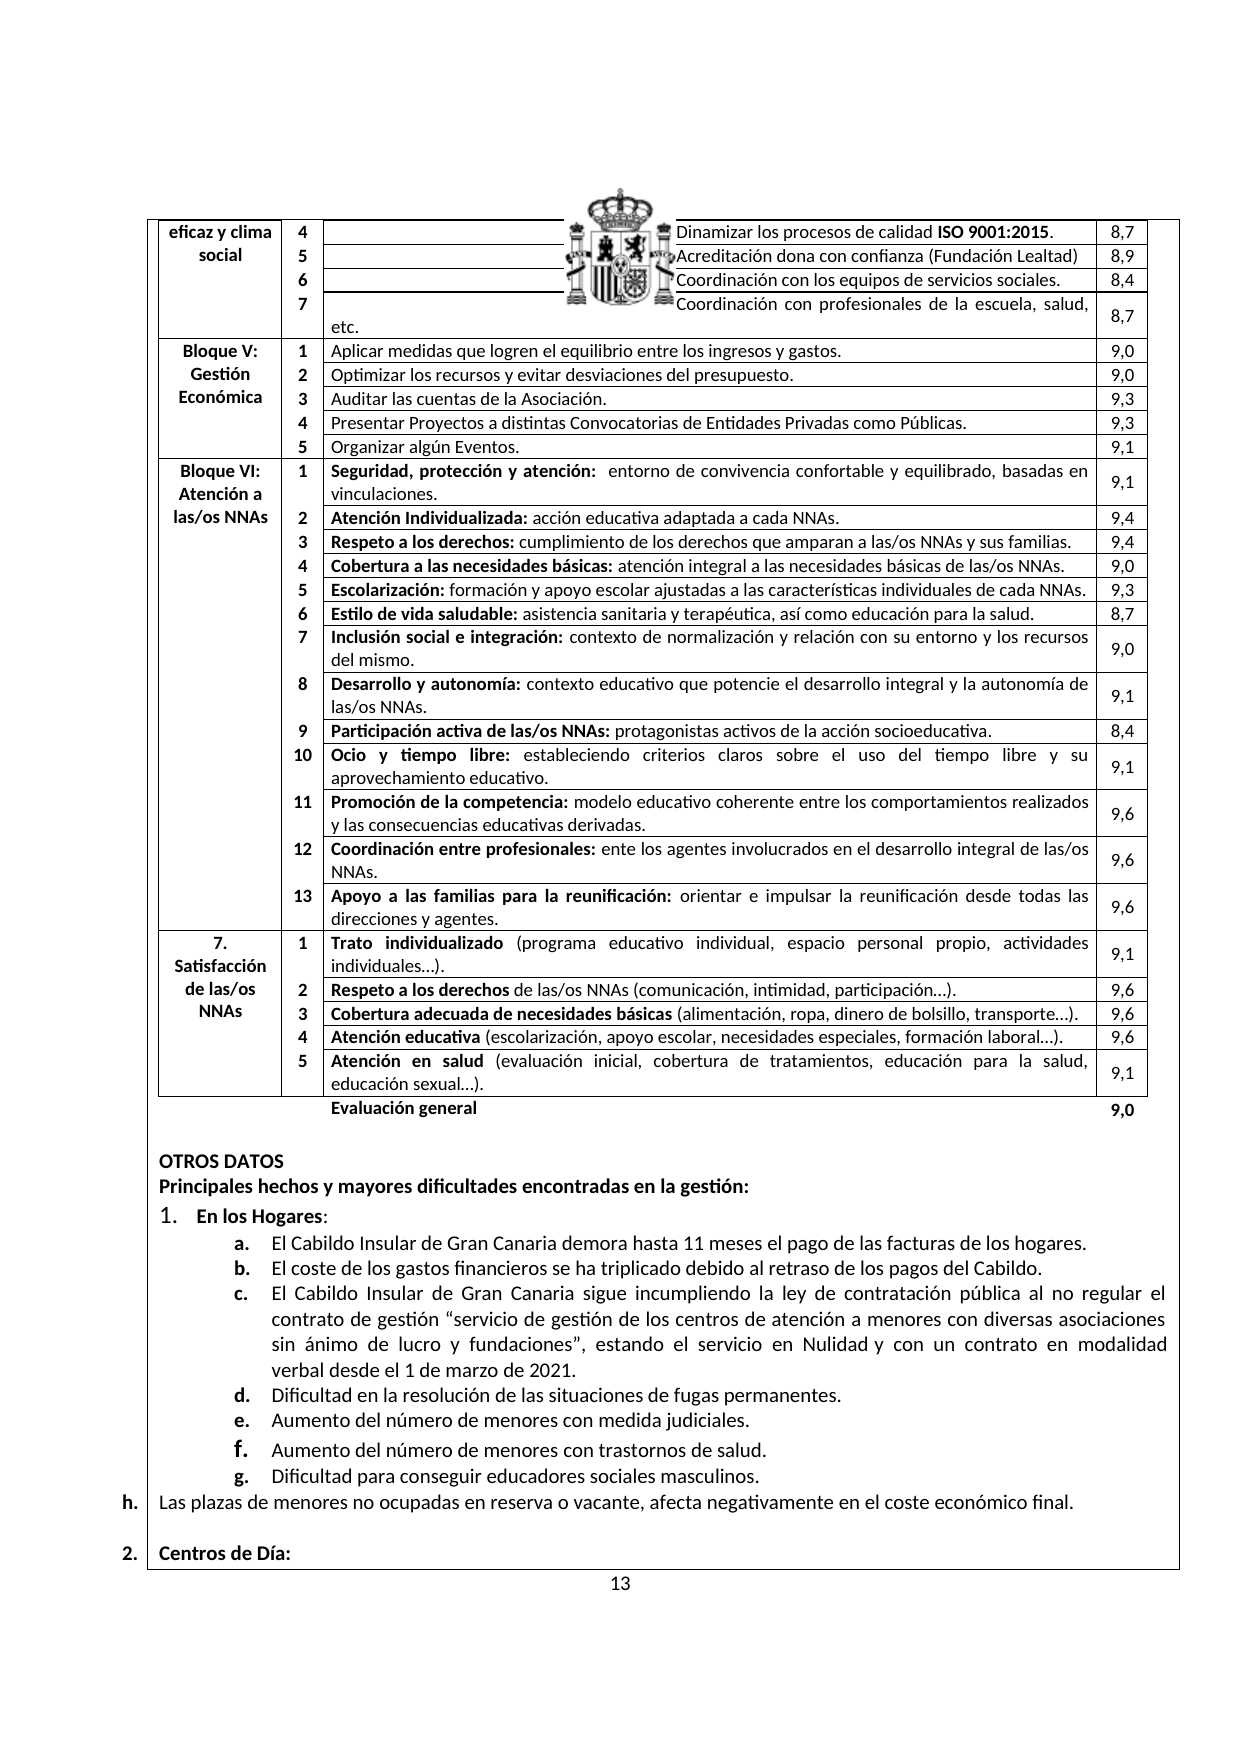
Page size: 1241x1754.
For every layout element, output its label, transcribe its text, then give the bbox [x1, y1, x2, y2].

table_cell 7 [282, 291, 323, 338]
table_cell eficaz y clima social [159, 221, 281, 338]
table_cell 9,1 [1097, 673, 1147, 718]
table_cell Promoción de la competencia: modelo educativo coherente entre los comportamientos realizados y las consecuencias educativas derivadas. [324, 790, 1096, 836]
table_cell 5 [282, 577, 323, 601]
table_cell 9,1 [1097, 744, 1147, 789]
table_cell 11 [282, 789, 323, 836]
table_cell 9,4 [1097, 506, 1147, 529]
table_cell [324, 221, 564, 243]
table_cell Presentar Proyectos a distintas Convocatorias de Entidades Privadas como Públicas. [324, 411, 1096, 434]
table_cell 9,3 [1097, 578, 1147, 601]
table_cell Coordinación con los equipos de servicios sociales. [677, 269, 1096, 291]
table_cell Auditar las cuentas de la Asociación. [324, 387, 1096, 410]
table_cell 9 [282, 719, 323, 742]
table_cell 9,0 [1097, 363, 1147, 386]
table_cell Cobertura a las necesidades básicas: atención integral a las necesidades básicas de las/os NNAs. [324, 554, 1096, 577]
table_cell 5 [282, 434, 323, 458]
table_cell 1 [282, 931, 323, 977]
table_cell 4 [282, 220, 323, 243]
table_cell Coordinación con profesionales de la escuela, salud, etc. [324, 293, 1096, 338]
table_cell 9,1 [1097, 435, 1147, 458]
table_cell 6 [282, 601, 323, 625]
table_cell 8,4 [1097, 720, 1147, 742]
table_cell Apoyo a las familias para la reunificación: orientar e impulsar la reunificación desde todas las direcciones y agentes. [324, 884, 1096, 930]
table_cell 6 [282, 268, 323, 291]
table_cell 9,3 [1097, 387, 1147, 410]
table_cell 8,7 [1097, 221, 1147, 243]
table_cell Respeto a los derechos de las/os NNAs (comunicación, intimidad, participación…). [324, 978, 1096, 1001]
table_cell Trato individualizado (programa educativo individual, espacio personal propio, actividades individuales…). [324, 931, 1096, 977]
table_cell [159, 1097, 282, 1122]
table_cell 9,6 [1097, 978, 1147, 1001]
table_cell 9,1 [1097, 459, 1147, 505]
table_cell Atención educativa (escolarización, apoyo escolar, necesidades especiales, formación laboral…). [324, 1026, 1096, 1049]
table_cell 8,9 [1097, 245, 1147, 267]
table_cell 7 [282, 625, 323, 672]
table_cell 9,0 [1097, 1097, 1148, 1122]
table_cell 9,1 [1097, 1050, 1147, 1096]
table_cell Cobertura adecuada de necesidades básicas (alimentación, ropa, dinero de bolsillo, transporte…). [324, 1002, 1096, 1025]
table_cell Participación activa de las/os NNAs: protagonistas activos de la acción socioeducativa. [324, 720, 1096, 742]
table_cell 8,7 [1097, 602, 1147, 625]
table_cell A) Proyecto de Acogimiento Residencial para Niños en Situación de Desamparo y/o Guarda INGRESOS DE NIÑAS, NIÑOS Y ADOLESCENTES (en adelante NNAs) BAJAS DE LAS/ OS NNAs TIEMPO DE ESTANCIA DE LAS/OS NNAs EN ACOGIMIENTO NNAs CON DIVERSIDAD FUNCIONAL PAÍS DE PROCEDENCIA ACTIVIDADES DESARROLLADAS EN LOS HOGARES: Almuerzos: Las Palmas Invita (colaboración en restaurantes), KFC, Wok, Asadero, San José del Álamo, etc. Actividades Deportivas: Baloncesto y Volleybol, Fútbol de la Unión Deportiva de Las Palmas, Taller de boxeo, Taller de Socorrismo y Canoa, Campo de Salobre Golf, Hípica, Escaladas, etc. Excursiones al medio rural y costa: Ruta de los miradores de la isla, senderismo organizado por Up2you, Tejeda, Agüimes, caminata a Teror, Finca de Osorio, la Granja de Sandra, Industria de la Leche, parques de los diferentes municipios, Roque Nublo, Jardín Canario, etc. Fiestas Temáticas: Fiesta de Nuevo Futuro en verano y Navidad, Carnaval, Semana Santa, Hallowen, conciertos Womad, Fiesta del Cordero, Ramadán, etc. Parques Acuáticos: Los Lagos de Taurito, Aqualand, etc. Playas: Ruta de las piscinas naturales de la isla, Juegos de playa, etc. Salidas de ocio: Bolera, Holyday World Maspalomas, Planeta GC, Cine, Parque Infantil ilusiona, Karting, Paintball, etc. Visitas Culturales: Museo Elder, Naval, Casa de Colón, Centro Atlántico de Arte Moderno, Poema del Mar, etc. Otras: Talleres de cocina, costura, manualidades, etc. FINANCIADOR: B) Proyectos de Prevención en la Infancia e Integración Social OPTIMIST: niñas, niños y adolescentes con edades de 12 a 17 años (expulsadas/os de los centros educativos por conductas contrarias a la convivencia, absentistas, preparación de Competencias Claves Niveles II y III y Pruebas de acceso a Grado Medio y Superior) Horario: 9.30 a 12:30 NACIONALIDAD MOTIVOS DE INTERVENCIÓN FORMACIÓN ACADÉMICA NNAs CON DIVERSIDAD FUNCIONAL CENTRO QUE DERIVA RANGOS DE LOS DÍAS DE EXPULSIÓN FINANCIADORES: NUEVAS BRISAS: niñas, niños y adolescentes en situación de riesgo y vulnerabilidad social, de 7 a 11 años y de 12 a 17 años. Horario: 15.30 a 19:00 (de lunes a viernes) NIVEL EDUCATIVO PROMOCIÓN CURSO 22/23 Y PRIMER Y SEGUNDO TRIMESTRE 2023/2024 NNAs CON DIVERSIDAD FUNCIONAL C) Proyectos de Emancipación de Jóvenes Piso de Emancipación: Los logros conseguidos por los usuarios/as del proyecto, por la continuidad de su formación académica que favorece su desarrollo personal. FINANCIADORES: EVALAUCIÓN DE LA SATISFACCIÓN DE LOS CLIENTES Todos los cuestionarios que se evalúan lo hacen a través de una escala tipo Likert que puntúa del uno al cinco y que atiende a la siguiente indicación. Puntuación de los ítems que se evalúan. Nunca o deficiente atiende a una puntuación de un punto (1) Casi nunca o poco satisfactorio atiende a una puntuación de dos puntos (2) Regularmente o regular atiende a una puntuación de tres puntos (3) Casi siempre o bueno atiende a una puntuación de cuatro puntos (4) Siempre o excelente atiende a una puntuación de cinco puntos (5) Las evaluaciones tratan de cuestionarios que se diseñan en base al documento Estándares de calidad en acogimiento residencial. EQUAR, en el que se recoge los principios básicos para cumplir con los objetivos de calidad en el sistema de protección. A continuación, se detalla que se evalúa en los hogares y centros de día. Cuestionario de Emplazamiento, equipamiento, organización (laboral, educativa, gestión) El cuestionario se divide en siete bloques, que son: (BI) Emplazamiento e infraestructura; (BII) Equipamiento, mobiliario y decoración; (BIII) Orden, limpieza y mantenimiento; (BIV) Gestión eficaz y clima social; (BV) Coordinación entre profesionales; (BVI) Recursos humanos y (BVII) Inclusión Social e Integración. Cuestionario de Atención a los niños y jóvenes Para la evaluación sobre la atención a los niños y jóvenes se realizan cinco cuestionarios diferentes. Las cinco categorías en las que se dividen son 1) Educadores, 2) Auxiliar de día, 3) Auxiliar de noche, 4) Trabajador social y 5) Psicólogo, pues se ajusta los ítems a la categoría profesional, de esta manera, cada trabajador valora un numero de objetivos que se adaptan a sus competencias. A su vez los cuestionarios se dividen en trece bloques que a continuación se detallan. 1. Seguridad, protección y atención, 2. Atención individualizada. 3. Respeto a los derechos, 4. Cobertura de las necesidades básicas, 5. Escolarización, 6. Estilo de vida saludable, 7 Inclusión social e integración, 8. Desarrollo y autonomía, 9. Participación activa de los niños, niñas y adolescentes, 10 Ocio y tiempo libre, 11. Promoción de la competencia, 12. Coordinación entre profesionales y 13. Apoyo a las familias para la reunificación. Cuestionario de Satisfacción de las niñas, niños y adolescentes El cuestionario consta de cinco bloques: 1. Atención fisiológica (se evalúan 20 ítems); 2. atención escolar (se evalúan diez ítems); 3. Atención educativa (se evalúa veinticinco ítems); 4. Actividad de ocio y tiempo libre (se evalúa trece ítems) y 5. Actividad familiar (se evalúa once ítems). Cuestionario de Cuadros de Mando En los hogares El cuestionario se divide en siete áreas que a continuación se indican. 1. Área físico-biológica, 2. Área social: desarrollo hacia la madurez y socialización, 3. Área social: área social: actividades socioculturales y recreativas de ocio y tiempo libre, 4. Área social: habilidades cognitivas, 5. Área socio familiar, 6. Área psicología y 7. Conclusión global del contexto familiar, residencial y escolar. En los centros de día El cuestionario se divide en seis áreas que a continuación se indican. área físico-biológica, 2. área social: desarrollo hacia la madurez y socialización, 3. área social: actividades socioculturales y recreativas de ocio y tiempo libre, 4 área social: habilidades cognitivas, 5 área de intervención (educador/a auxiliares) 6. conclusión global del contexto familiar, residencial y escolar EN LOS HOGARES Resultados del Cuestionario de Emplazamiento, equipamiento, organización (laboral, educativa, gestión) Resultados del Cuestionario de Atención a los niños y jóvenes Resultados de la Satisfacción de las/os NNAs Resultados de los Cuadros de Mando Discusión de resultados en los hogares En el cuestionario sobre Emplazamiento, equipamiento y organización realizado por las directoras de los hogares de Nuevo Futuro Las Palmas se observa que en el mes de junio cinco de los siete bloques evaluados superan una puntuación del 90% y los otros dos bloques obtiene una puntuación del 74% y 81% respectivamente. En el mes de diciembre, todos los bloques superan el 90 %. En la evaluación se observa que la percepción de las directoras en lo que respecta a emplazamiento e infraestructura, equipamiento, mobiliario y decoración, orden, limpieza y mantenimiento, gestión eficaz y clima social, coordinación entre profesionales, recursos humanos e inclusión Social e Integración es bastante satisfactoria. No obstante, de cara al ejercicio de 2024 se seguirá evaluando el emplazamiento, equipamiento y organización de los hogares con el fin de seguir manteniendo dichas puntuaciones e incluso mejorarlas. En el cuestionario de Atención a los niños y jóvenes realizado por los profesionales del equipo educativo y técnico se evidencia que ocho de los trece bloques superan el 90% y los cinco bloques restantes el 80%. En el mes de diciembre, todos los bloques evaluados superan el 90%, destaca el bloque que evalúa la coordinación entre profesionales con un 100%. El bloque de intervención familiar se queda en un 86%, tras preguntar a los usuarios, se obtiene que hay una cantidad de menores con los que no se realiza intervención familiar, los principales motivos se deben a: 1) Se trata de menores extranjeros no acompañados, 2) Se trata de familias que persuaden la intervención y no se muestran colaborativas. En general, la evaluación refleja que los trabajadores perciben una buena gestión e intervención en lo que respecta a la Seguridad, protección y atención, Atención individualizada, Respeto a los derechos, Cobertura de las necesidades básicas, Escolarización, Estilo de vida saludable, Inclusión social e integración, Desarrollo y autonomía, Participación activa, Ocio y tiempo libre y Apoyo a las familias para la reunificación que se realiza con los niños, niñas y adolescentes, así como una buena gestión e intervención con la Coordinación entre profesionales y promoción de la competencia. En general, la evaluación realizada a los profesionales arroja datos muy satisfactorios, pero que no presentan el 100% de la puntuación, por lo que de cara al ejercicio del año 2024 se seguirá supervisando las áreas de trabajo evaluadas y trabajando de la detección de fallos y su corrección con el fin de mantener las puntuaciones e incluso mejorarlas. En el cuestionario de Satisfacción de los niños, niñas y adolescentes se evidencia que en el mes de junio dos de los cinco ítems evaluados superan el 80% de satisfacción. Lo que indica que los jóvenes se sienten bastantes satisfechos con la atención fisiológica y escolar que reciben. El bloque que evalúa la atención educativa obtiene un 73% de satisfacción, presentando las puntuaciones más bajas los bloques relacionados con las actividades de ocio y tiempo libre que obtiene un 57 % de satisfacción y la actividad familiar que se obtiene un 58%. En el mes de diciembre se obtiene un 80% de satisfacción en la atención fisiológica, y más de un 70% en la atención escolar y educativa. Al igual que en el primer semestre del año, el ocio y la intervención familiar obtienen puntuaciones de un 57% y 53% respectivamente. Cabe señalar, que, durante el año 2023, tras realizar las evaluaciones a mitad de año, se analiza la situación, especialmente de los bloques relacionados con el ocio y la intervención familiar. Respecto al ocio, cabe señalar que se han realizado diversas actividades de distinto índole durante el año, que aparecen reflejadas en el documento de actividades de ocio y tiempo libre, sin bien se ha tenido que ajustar las actividades a la realdad del 2023, muy ceñida a las dificultades económicas que ha atravesado la asociación por los retrasos considerables del Cabildo Insular de Gran Canaria, hasta 11 meses sin recibir el abono de las facturas mensuales. Por otra parte, la mayoría de los adolescentes, manifiestan que puntúa bajo el tiempo de ocio, porque consideran que se realiza demasiadas actividades en conjunto, demandando más tiempo de ocio individual. También comentan que les gusta un ocio de carácter más recreativo y no tan cultural. Por otra parte, hay menores que no participan en las actividades del fin de semana o periodos vacacionales porque tienen permiso con sus familiares, lo que hace que a la hora de avaluar los ítems relacionados con el ocio y tiempo libre sea bajo. En lo que respecta a la situación familiar, hay que tener en cuenta que el hogar de Casablanca III, no interviene a nivel familiar al tratarse en su mayoría de menores extranjeros no acompañados, situación que se repite en otros hogares, donde hay una representación de niños extranjeros no acompañados. Por otra parte, hay perfiles de familias con los que es difícil el trabajo familiar ya que se muestran reticentes o directamente ausentes. Tras evidenciar las puntuaciones de los niños, niñas y adolescentes, valorar la dinámica de los hogares y contrastar información con las directoras, se propone que en las asambleas semanales participe, no solo el equipo educativo, sino también el técnico y que se realicen más dinámicas de feedback entre los menores y los profesionales. Dichas propuestas no se han terminado de implantar en los hogares durante el año 2023 y será una propuesta para el ejercicio del 2024 con el fin de mejorar la satisfacción de los niños, niñas y adolescentes. El Cuestionario de Cuadros de Mando roja puntuaciones de más del 90 % en uno de los siete bloques que se evalúan, cuatro de los bloques obtienen puntuaciones superiores al 80% y las dos restantes mayor al 70% En lo que respecta a los cuadros de mando, los profesionales que trabajan en los hogares consideran que se cumple con los objetivos básicos establecido para proporcionar un servicio de calidad y excelencia en lo que respecta al Área físico-biológica, Área social: desarrollo hacia la madurez y socialización, Área social: área social: actividades socioculturales y recreativas de ocio y tiempo libre, Área social: habilidades cognitivas, Área socio familiar, Área psicología y en la Conclusión global del contexto familiar, residencial y escolar. EN LOS CENTROS DE DÍA Resultados del Cuestionario de Emplazamiento, equipamiento, organización (laboral, educativa, gestión) Resultados del Cuestionario de Atención a los niños y jóvenes Resultados del Cuestionario de Satisfacción de las/os NNAs Resultados del Cuestionario de Cuadros de Mando Discusión de resultados en los Centros de Día En el cuestionario de Emplazamiento, equipamiento y organización que se realiza en el Centro de Nuevas Brisas se evidencia una puntuación del 80% o más en todos los bloques, salvo en el emplazamiento y la infraestructura que obtiene un 67 %. En el ejercicio del 2024 se hará un análisis de la puntuación obtenida en el emplazamiento e infraestructura y se intentará llevar a cabo mejoras. En el centro Optimits el bloque relacionado con la gestión económica recibe un 94% y el resto de los bloques superan el 80%, a excepción del bloque relacionado con las instalaciones y emplazamiento que recibe un 77%. Al igual que en el centro de Nuevas Brisas, se hará un análisis en el 2024 y se propondrán mejoras atendiendo a las necesidades que detecta la coordinadora y usuarios. En el cuestionario de Atención a los niños y jóvenes en el centro de nuevas brisas, tres de los trece bloques evaluados obtienen un 80% y dos el 90%, cuatros de los bloques obtienen el 100% y los bloques de estilo de vida saludable, inclusión social e integración e intervención familiar obtienen un 70%. En el centro de Optimist dos de los bloques obtienen el 80% y cinco un 90%, obteniendo los bloques restantes un 100%. En ambos centros se extraen puntuaciones muy buenas, aunque de cara al 2024 se indagará en aquellos indicadores que puntúan más bajos para trabajar en su mejoría. El Cuestionario de Satisfacción de los niños, niñas y adolescente realizado en el centro de Nuevas Brisas obtiene un 80% de satisfacción en el trato individualizado y atención en salud, un 90% en atención educativa y un 100% en respeto a los derechos y cobertura de necesidades básicas. En el centro Optimist se obtiene en todos los bloques un 90%. Se evidencia en el cuestionario la satisfacción de los niños, niñas y adolescentes que acuden a los centros de día. De cara al 2024 se trabajará para seguir manteniendo las puntuaciones obtenidas e incluso, mejorarlas. En el cuestionario de los cuadros de mando se observa que, en el centro Nuevas Brisas todos los bloques superan el 80% a excepción del relacionado a las habilidades cognitivas y la conclusión global que obtienen puntuaciones del 82% y 83% respectivamente. En el centro Optimist se observa más de un 90% en los bloques relacionados con las actividades culturales y habilidades cognitivas, un 89% en los bloques del área físico-biológica y área de intervención y un 78% en el área de las habilidades cognitivas. Las trabajadoras de los centros de día puntúan sus competencias principales con calificaciones bastante satisfactorias, lo que indica el buen ejercicio de sus labores en los centros de día. En el año 2024 se propone mejorar los cuadros de mando y seguir evaluando los objetivos para detectar dificultades y trabajar en mejoras del servicio. CUMPLIMIENTO DE LOS OBJETIVOS GENERALES QUE SE MARCARON AL INICIO DEL AÑO. Puntuación media de un máximo de 10: Hogares, Centros de Día y Pisos Emancipación. OTROS DATOS Principales hechos y mayores dificultades encontradas en la gestión: En los Hogares: El Cabildo Insular de Gran Canaria demora hasta 11 meses el pago de las facturas de los hogares. El coste de los gastos financieros se ha triplicado debido al retraso de los pagos del Cabildo. El Cabildo Insular de Gran Canaria sigue incumpliendo la ley de contratación pública al no regular el contrato de gestión “servicio de gestión de los centros de atención a menores con diversas asociaciones sin ánimo de lucro y fundaciones”, estando el servicio en Nulidad y con un contrato en modalidad verbal desde el 1 de marzo de 2021. Dificultad en la resolución de las situaciones de fugas permanentes. Aumento del número de menores con medida judiciales. Aumento del número de menores con trastornos de salud. Dificultad para conseguir educadores sociales masculinos. Las plazas de menores no ocupadas en reserva o vacante, afecta negativamente en el coste económico final. Centros de Día: Se siguen resolviendo muy tarde las convocatorias públicas (IRPF, Cabildo), finalizando el trimestre del año. Piso de Emancipación: Apertura de un nuevo piso, a pesar de la falta de financiación y resolviéndose negativamente las convocatorias públicas con cargo al IRPF y las publicadas por DGPIF. FORMACIÓN TRABAJADORES Creación de un Comité de Protección, Buen Trato y no violencia Plataforma Online Nuevo Futuro Sistema de calidad de Nuevo Futuro Prevención de trastornos alimenticios Prevención de conductas de riesgo: Bullying Programa de refuerzo educativo Aplicaciones de M365 y gestión documental: sharepoint Relacionada con el BUEN TRATO Acogimiento familiar y residencial: construyendo un modelo holístico de la protección a la infancia Comunicación no violenta Violencia contra la infancia Legislación relacionada con la infancia Fomento del buen trato y entornos protectores Presencial Formación de equipos de protección de emergencias Formación en diabetología Relacionada con el BUEN TRATO Formación en Protección internacional y nacionalidad española a menores extranjeros no acompañados Formación en Primeros auxilios psicológicos, comunicación efectiva y gestión emocional Prevención de la explotación sexual y la trata de niños, niñas y adolescentes Taller de comunicación No violenta con las niñas, niños y adolescentes [148, 220, 1179, 1569]
table_cell Bloque VI: Atención a las/os NNAs [159, 459, 281, 930]
table_cell 8 [282, 672, 323, 718]
table_cell Coordinación entre profesionales: ente los agentes involucrados en el desarrollo integral de las/os NNAs. [324, 837, 1096, 883]
table_cell Evaluación general [324, 1097, 1097, 1122]
table_cell 8,4 [1097, 269, 1147, 291]
table_cell 13 [282, 883, 323, 930]
table_cell 4 [282, 1025, 323, 1049]
table_cell 3 [282, 386, 323, 410]
table_cell Optimizar los recursos y evitar desviaciones del presupuesto. [324, 363, 1096, 386]
table_cell 4 [282, 553, 323, 577]
table_cell Inclusión social e integración: contexto de normalización y relación con su entorno y los recursos del mismo. [324, 626, 1096, 672]
table_cell 10 [282, 743, 323, 789]
table_cell 9,1 [1097, 931, 1147, 977]
table_cell Dinamizar los procesos de calidad ISO 9001:2015. [677, 221, 1096, 243]
table_cell 9,6 [1097, 837, 1147, 883]
table_cell 2 [282, 977, 323, 1001]
table_cell 7. Satisfacción de las/os NNAs [159, 931, 281, 1096]
table_cell 9,0 [1097, 554, 1147, 577]
table_cell [282, 1097, 323, 1122]
table_cell 12 [282, 836, 323, 883]
table_cell Organizar algún Eventos. [324, 435, 1096, 458]
table_cell 2 [282, 505, 323, 529]
table_cell 9,6 [1097, 1002, 1147, 1025]
table_cell Ocio y tiempo libre: estableciendo criterios claros sobre el uso del tiempo libre y su aprovechamiento educativo. [324, 744, 1096, 789]
table_cell 2 [282, 362, 323, 386]
table_cell Escolarización: formación y apoyo escolar ajustadas a las características individuales de cada NNAs. [324, 578, 1096, 601]
table_cell 9,0 [1097, 339, 1147, 362]
table_cell Seguridad, protección y atención: entorno de convivencia confortable y equilibrado, basadas en vinculaciones. [324, 459, 1096, 505]
table_cell 9,4 [1097, 530, 1147, 553]
table_cell 5 [282, 244, 323, 267]
table_cell 3 [282, 529, 323, 553]
table_cell Aplicar medidas que logren el equilibrio entre los ingresos y gastos. [324, 339, 1096, 362]
table_cell Estilo de vida saludable: asistencia sanitaria y terapéutica, así como educación para la salud. [324, 602, 1096, 625]
table_cell Acreditación dona con confianza (Fundación Lealtad) [677, 245, 1096, 267]
table_cell Atención en salud (evaluación inicial, cobertura de tratamientos, educación para la salud, educación sexual…). [324, 1050, 1096, 1096]
table_cell 5 [282, 1049, 323, 1096]
table_cell [324, 245, 564, 267]
table_cell 9,6 [1097, 1026, 1147, 1049]
table_cell Atención Individualizada: acción educativa adaptada a cada NNAs. [324, 506, 1096, 529]
table_cell 9,0 [1097, 626, 1147, 672]
table_cell Respeto a los derechos: cumplimiento de los derechos que amparan a las/os NNAs y sus familias. [324, 530, 1096, 553]
table_cell [324, 269, 564, 291]
table_cell 8,7 [1097, 293, 1147, 338]
table_cell 9,6 [1097, 790, 1147, 836]
table_cell 9,6 [1097, 884, 1147, 930]
table_cell 4 [282, 410, 323, 434]
table_cell 1 [282, 459, 323, 505]
table_cell Bloque V: Gestión Económica [159, 339, 281, 458]
table_cell Desarrollo y autonomía: contexto educativo que potencie el desarrollo integral y la autonomía de las/os NNAs. [324, 673, 1096, 718]
table_cell 3 [282, 1001, 323, 1025]
table_cell 9,3 [1097, 411, 1147, 434]
table_cell 1 [282, 339, 323, 362]
